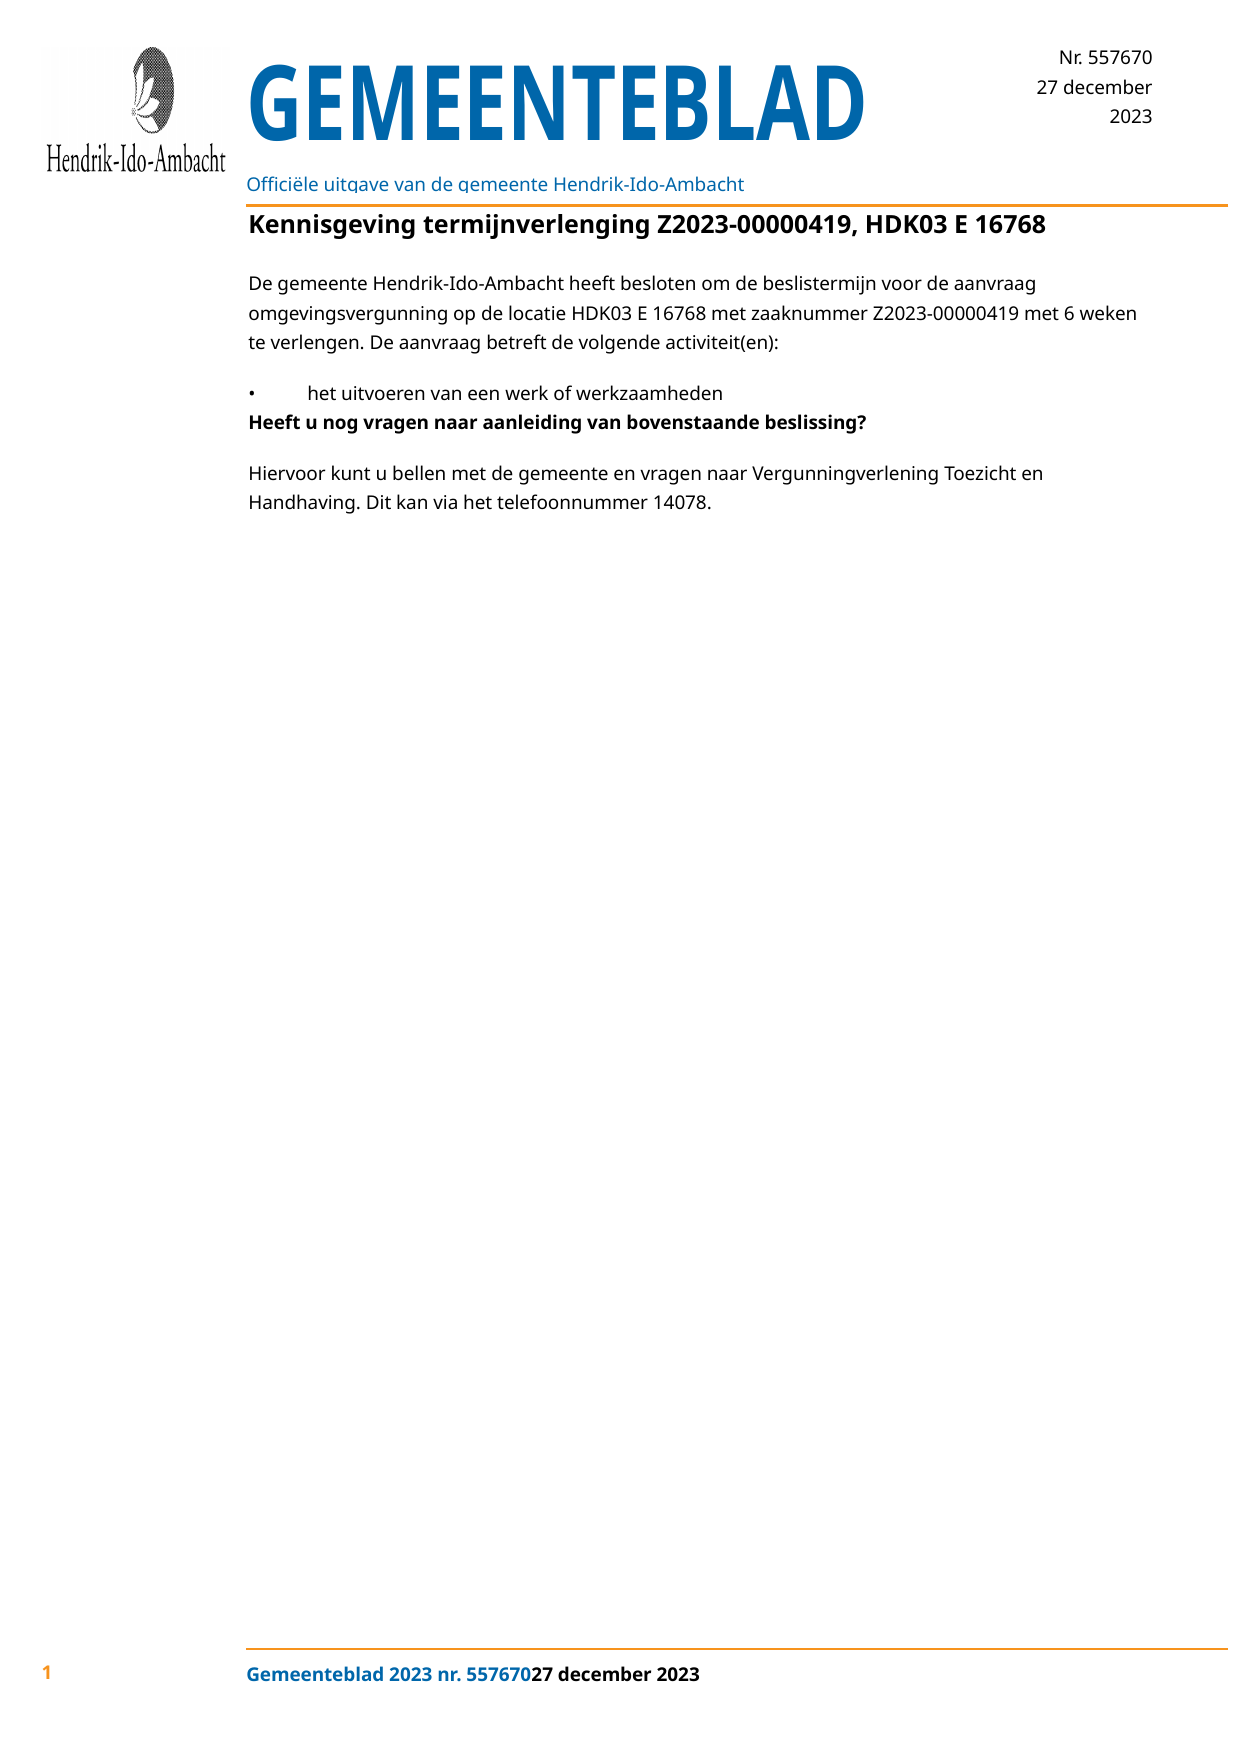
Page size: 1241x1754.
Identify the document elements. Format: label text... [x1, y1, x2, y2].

text Heeft u nog vragen naar aanleiding van bovenstaande beslissing? [248, 409, 1152, 435]
list het uitvoeren van een werk of werkzaamheden [248, 380, 1152, 406]
text Kennisgeving termijnverlenging Z2023-00000419, HDK03 E 16768 [248, 207, 1152, 241]
picture [41, 47, 231, 172]
text De gemeente Hendrik-Ido-Ambacht heeft besloten om de beslistermijn voor de aanvraag omgevingsvergunning op de locatie HDK03 E 16768 met zaaknummer Z2023-00000419 met 6 weken te verlengen. De aanvraag betreft de volgende activiteit(en): [248, 270, 1152, 355]
text Hiervoor kunt u bellen met de gemeente en vragen naar Vergunningverlening Toezicht en Handhaving. Dit kan via het telefoonnummer 14078. [248, 460, 1152, 515]
